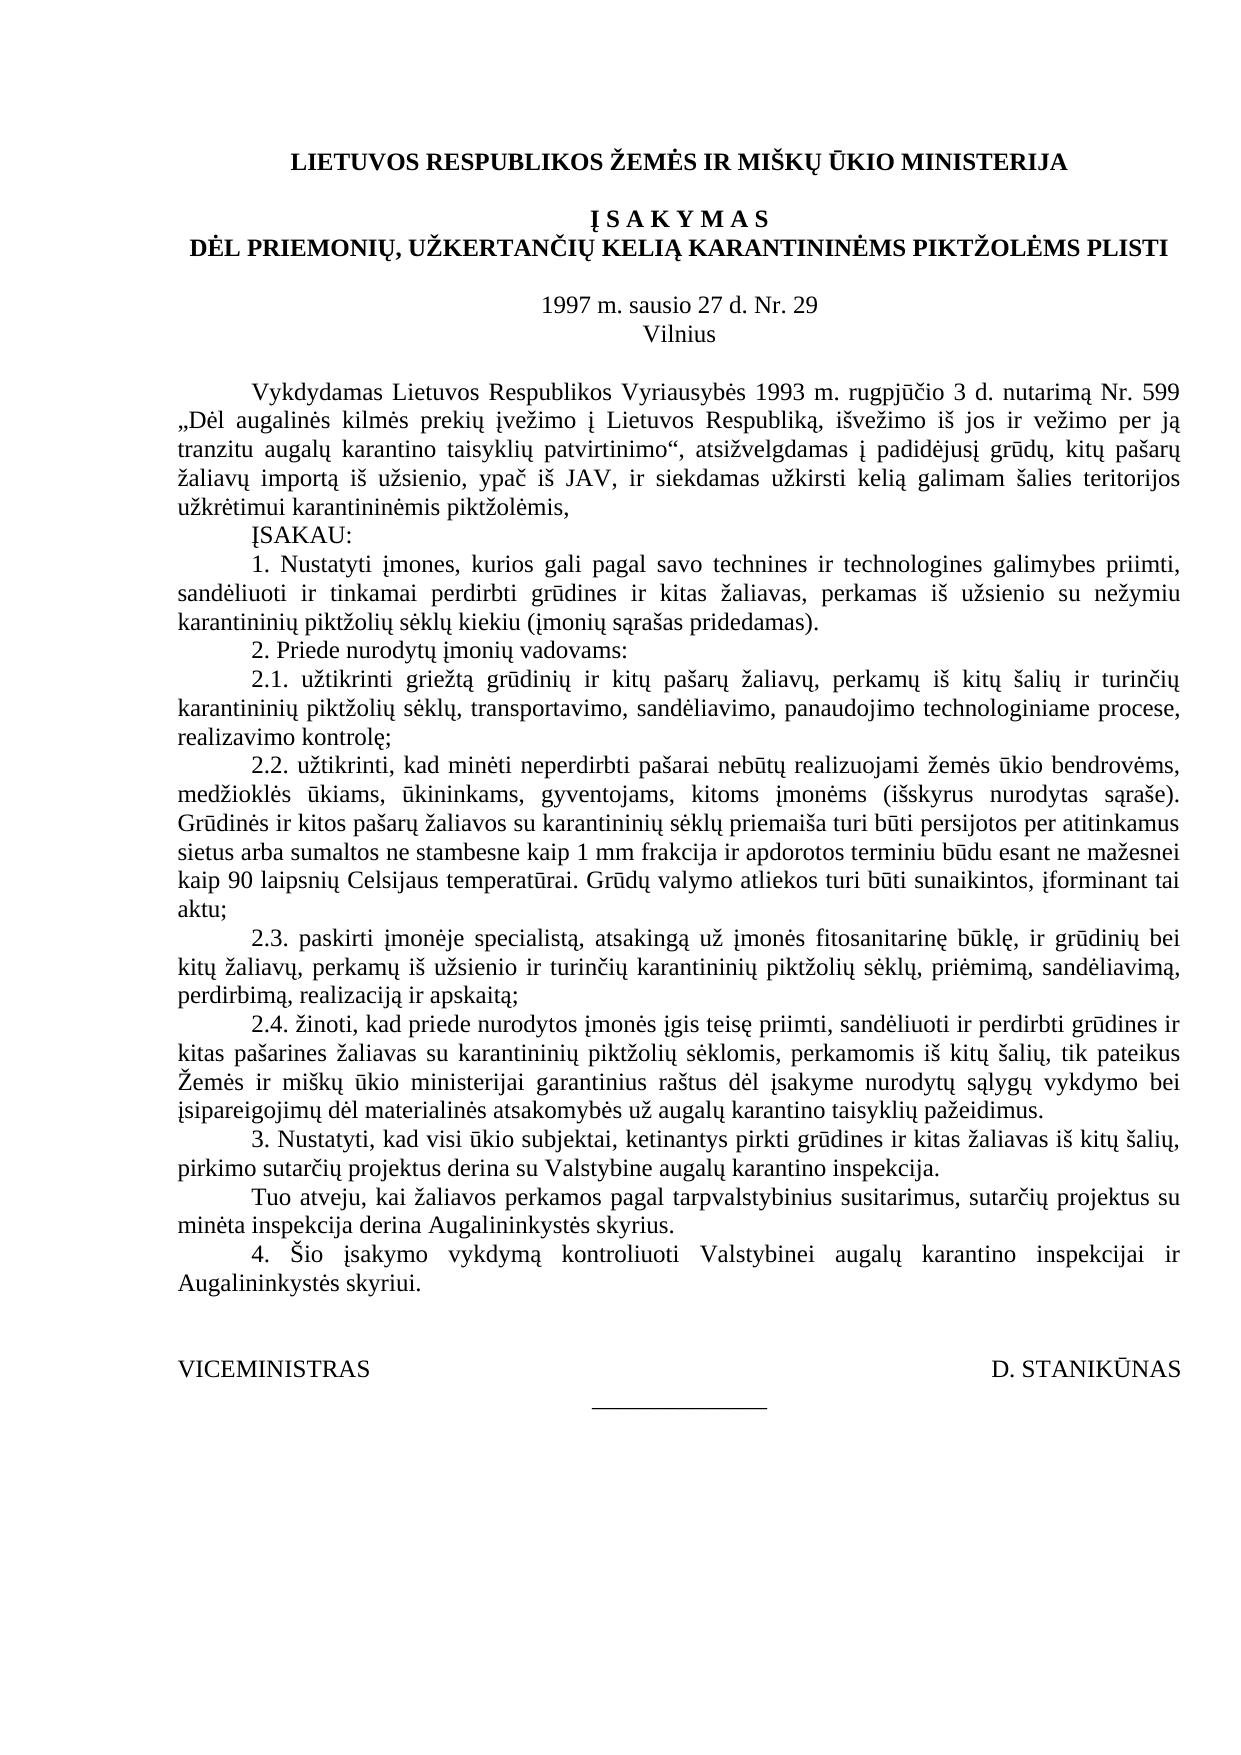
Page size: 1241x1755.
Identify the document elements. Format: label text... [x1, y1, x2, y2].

text 1. Nustatyti įmones, kurios gali pagal savo technines ir technologines galimybes priimti, sandėliuoti ir tinkamai perdirbti grūdines ir kitas žaliavas, perkamas iš užsienio su nežymiu karantininių piktžolių sėklų kiekiu (įmonių sąrašas pridedamas). [177, 549, 1181, 636]
text LIETUVOS RESPUBLIKOS ŽEMĖS IR MIŠKŲ ŪKIO MINISTERIJA [177, 147, 1181, 176]
text 2.3. paskirti įmonėje specialistą, atsakingą už įmonės fitosanitarinę būklę, ir grūdinių bei kitų žaliavų, perkamų iš užsienio ir turinčių karantininių piktžolių sėklų, priėmimą, sandėliavimą, perdirbimą, realizaciją ir apskaitą; [177, 923, 1181, 1009]
text 1997 m. sausio 27 d. Nr. 29 [177, 291, 1181, 319]
text 4. Šio įsakymo vykdymą kontroliuoti Valstybinei augalų karantino inspekcijai ir Augalininkystės skyriui. [177, 1239, 1181, 1297]
text DĖL PRIEMONIŲ, UŽKERTANČIŲ KELIĄ KARANTININĖMS PIKTŽOLĖMS PLISTI [177, 233, 1181, 262]
text Tuo atveju, kai žaliavos perkamos pagal tarpvalstybinius susitarimus, sutarčių projektus su minėta inspekcija derina Augalininkystės skyrius. [177, 1182, 1181, 1239]
text ĮSAKAU: [177, 521, 1181, 549]
text VICEMINISTRAS D. STANIKŪNAS [177, 1354, 1181, 1383]
text 2.4. žinoti, kad priede nurodytos įmonės įgis teisę priimti, sandėliuoti ir perdirbti grūdines ir kitas pašarines žaliavas su karantininių piktžolių sėklomis, perkamomis iš kitų šalių, tik pateikus Žemės ir miškų ūkio ministerijai garantinius raštus dėl įsakyme nurodytų sąlygų vykdymo bei įsipareigojimų dėl materialinės atsakomybės už augalų karantino taisyklių pažeidimus. [177, 1009, 1181, 1124]
text 3. Nustatyti, kad visi ūkio subjektai, ketinantys pirkti grūdines ir kitas žaliavas iš kitų šalių, pirkimo sutarčių projektus derina su Valstybine augalų karantino inspekcija. [177, 1124, 1181, 1182]
text 2.1. užtikrinti griežtą grūdinių ir kitų pašarų žaliavų, perkamų iš kitų šalių ir turinčių karantininių piktžolių sėklų, transportavimo, sandėliavimo, panaudojimo technologiniame procese, realizavimo kontrolę; [177, 664, 1181, 751]
text Vykdydamas Lietuvos Respublikos Vyriausybės 1993 m. rugpjūčio 3 d. nutarimą Nr. 599 „Dėl augalinės kilmės prekių įvežimo į Lietuvos Respubliką, išvežimo iš jos ir vežimo per ją tranzitu augalų karantino taisyklių patvirtinimo“, atsižvelgdamas į padidėjusį grūdų, kitų pašarų žaliavų importą iš užsienio, ypač iš JAV, ir siekdamas užkirsti kelią galimam šalies teritorijos užkrėtimui karantininėmis piktžolėmis, [177, 377, 1181, 521]
text ______________ [177, 1383, 1181, 1412]
text Į S A K Y M A S [177, 204, 1181, 233]
text 2.2. užtikrinti, kad minėti neperdirbti pašarai nebūtų realizuojami žemės ūkio bendrovėms, medžioklės ūkiams, ūkininkams, gyventojams, kitoms įmonėms (išskyrus nurodytas sąraše). Grūdinės ir kitos pašarų žaliavos su karantininių sėklų priemaiša turi būti persijotos per atitinkamus sietus arba sumaltos ne stambesne kaip 1 mm frakcija ir apdorotos terminiu būdu esant ne mažesnei kaip 90 laipsnių Celsijaus temperatūrai. Grūdų valymo atliekos turi būti sunaikintos, įforminant tai aktu; [177, 751, 1181, 923]
text Vilnius [177, 319, 1181, 348]
text 2. Priede nurodytų įmonių vadovams: [177, 636, 1181, 664]
